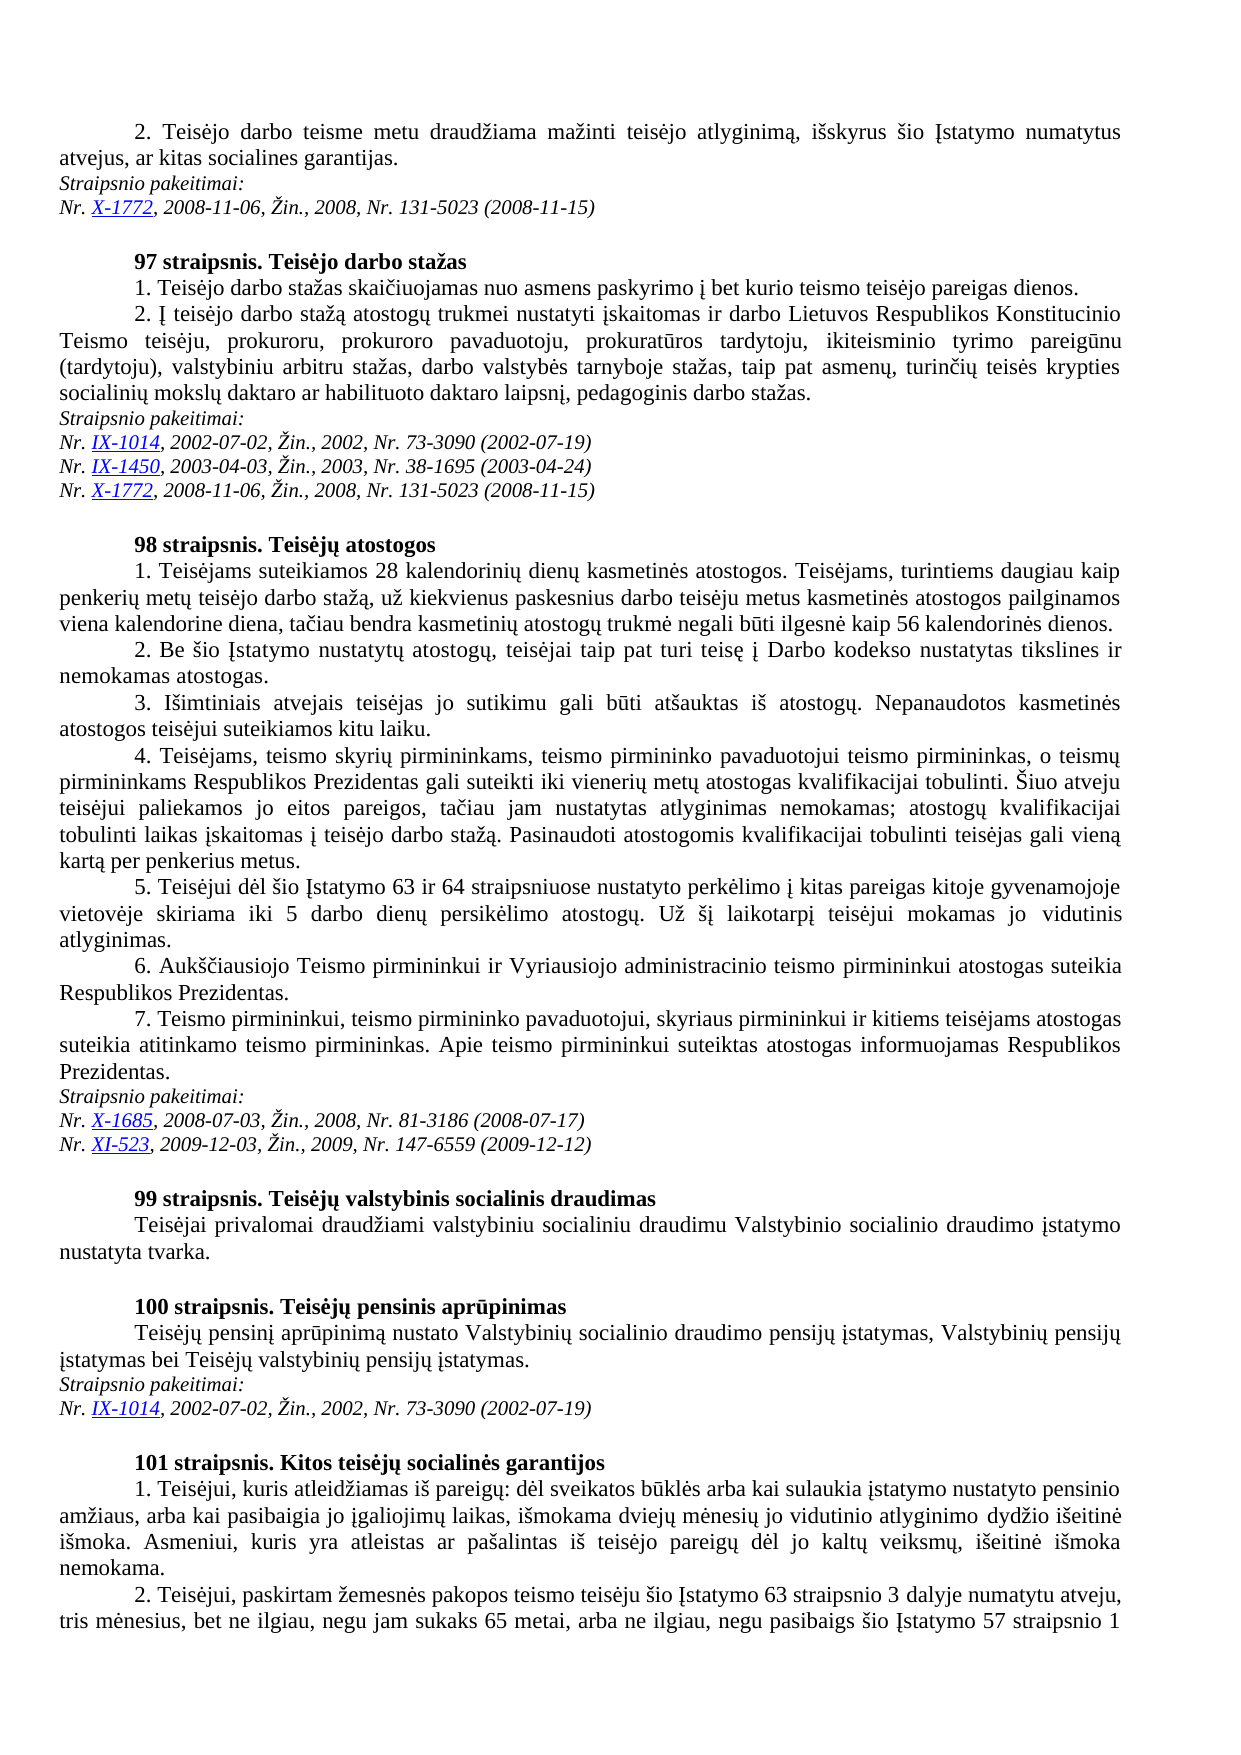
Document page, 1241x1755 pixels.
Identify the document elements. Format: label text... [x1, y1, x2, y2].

text 7. Teismo pirmininkui, teismo pirmininko pavaduotojui, skyriaus pirmininkui ir kitiems teisėjams atostogas suteikia atitinkamo teismo pirmininkas. Apie teismo pirmininkui suteiktas atostogas informuojamas Respublikos Prezidentas. [59, 1005, 1122, 1084]
text 98 straipsnis. Teisėjų atostogos [59, 531, 1122, 557]
text Teisėjų pensinį aprūpinimą nustato Valstybinių socialinio draudimo pensijų įstatymas, Valstybinių pensijų įstatymas bei Teisėjų valstybinių pensijų įstatymas. [59, 1319, 1122, 1372]
text 4. Teisėjams, teismo skyrių pirmininkams, teismo pirmininko pavaduotojui teismo pirmininkas, o teismų pirmininkams Respublikos Prezidentas gali suteikti iki vienerių metų atostogas kvalifikacijai tobulinti. Šiuo atveju teisėjui paliekamos jo eitos pareigos, tačiau jam nustatytas atlyginimas nemokamas; atostogų kvalifikacijai tobulinti laikas įskaitomas į teisėjo darbo stažą. Pasinaudoti atostogomis kvalifikacijai tobulinti teisėjas gali vieną kartą per penkerius metus. [59, 742, 1122, 873]
text 99 straipsnis. Teisėjų valstybinis socialinis draudimas [59, 1185, 1122, 1212]
text 1. Teisėjo darbo stažas skaičiuojamas nuo asmens paskyrimo į bet kurio teismo teisėjo pareigas dienos. [59, 274, 1122, 300]
text 2. Teisėjui, paskirtam žemesnės pakopos teismo teisėju šio Įstatymo 63 straipsnio 3 dalyje numatytu atveju, tris mėnesius, bet ne ilgiau, negu jam sukaks 65 metai, arba ne ilgiau, negu pasibaigs šio Įstatymo 57 straipsnio 1 [59, 1581, 1122, 1633]
text Nr. X-1685, 2008-07-03, Žin., 2008, Nr. 81-3186 (2008-07-17) [59, 1108, 1122, 1132]
text Nr. XI-523, 2009-12-03, Žin., 2009, Nr. 147-6559 (2009-12-12) [59, 1132, 1122, 1156]
text 100 straipsnis. Teisėjų pensinis aprūpinimas [59, 1293, 1122, 1319]
text 2. Teisėjo darbo teisme metu draudžiama mažinti teisėjo atlyginimą, išskyrus šio Įstatymo numatytus atvejus, ar kitas socialines garantijas. [59, 118, 1122, 171]
text Nr. IX-1014, 2002-07-02, Žin., 2002, Nr. 73-3090 (2002-07-19) [59, 1396, 1122, 1420]
text Straipsnio pakeitimai: [59, 171, 1122, 195]
text Straipsnio pakeitimai: [59, 1084, 1122, 1108]
text 1. Teisėjui, kuris atleidžiamas iš pareigų: dėl sveikatos būklės arba kai sulaukia įstatymo nustatyto pensinio amžiaus, arba kai pasibaigia jo įgaliojimų laikas, išmokama dviejų mėnesių jo vidutinio atlyginimo dydžio išeitinė išmoka. Asmeniui, kuris yra atleistas ar pašalintas iš teisėjo pareigų dėl jo kaltų veiksmų, išeitinė išmoka nemokama. [59, 1475, 1122, 1581]
text 6. Aukščiausiojo Teismo pirmininkui ir Vyriausiojo administracinio teismo pirmininkui atostogas suteikia Respublikos Prezidentas. [59, 952, 1122, 1005]
text 3. Išimtiniais atvejais teisėjas jo sutikimu gali būti atšauktas iš atostogų. Nepanaudotos kasmetinės atostogos teisėjui suteikiamos kitu laiku. [59, 689, 1122, 742]
text 5. Teisėjui dėl šio Įstatymo 63 ir 64 straipsniuose nustatyto perkėlimo į kitas pareigas kitoje gyvenamojoje vietovėje skiriama iki 5 darbo dienų persikėlimo atostogų. Už šį laikotarpį teisėjui mokamas jo vidutinis atlyginimas. [59, 873, 1122, 952]
text 2. Be šio Įstatymo nustatytų atostogų, teisėjai taip pat turi teisę į Darbo kodekso nustatytas tikslines ir nemokamas atostogas. [59, 636, 1122, 689]
text Straipsnio pakeitimai: [59, 1372, 1122, 1396]
text Nr. X-1772, 2008-11-06, Žin., 2008, Nr. 131-5023 (2008-11-15) [59, 478, 1122, 502]
text 97 straipsnis. Teisėjo darbo stažas [59, 248, 1122, 274]
text 101 straipsnis. Kitos teisėjų socialinės garantijos [59, 1449, 1122, 1475]
text Straipsnio pakeitimai: [59, 406, 1122, 430]
text 2. Į teisėjo darbo stažą atostogų trukmei nustatyti įskaitomas ir darbo Lietuvos Respublikos Konstitucinio Teismo teisėju, prokuroru, prokuroro pavaduotoju, prokuratūros tardytoju, ikiteisminio tyrimo pareigūnu (tardytoju), valstybiniu arbitru stažas, darbo valstybės tarnyboje stažas, taip pat asmenų, turinčių teisės krypties socialinių mokslų daktaro ar habilituoto daktaro laipsnį, pedagoginis darbo stažas. [59, 300, 1122, 406]
text Nr. IX-1450, 2003-04-03, Žin., 2003, Nr. 38-1695 (2003-04-24) [59, 454, 1122, 478]
text Nr. X-1772, 2008-11-06, Žin., 2008, Nr. 131-5023 (2008-11-15) [59, 195, 1122, 219]
text Teisėjai privalomai draudžiami valstybiniu socialiniu draudimu Valstybinio socialinio draudimo įstatymo nustatyta tvarka. [59, 1212, 1122, 1264]
text 1. Teisėjams suteikiamos 28 kalendorinių dienų kasmetinės atostogos. Teisėjams, turintiems daugiau kaip penkerių metų teisėjo darbo stažą, už kiekvienus paskesnius darbo teisėju metus kasmetinės atostogos pailginamos viena kalendorine diena, tačiau bendra kasmetinių atostogų trukmė negali būti ilgesnė kaip 56 kalendorinės dienos. [59, 557, 1122, 636]
text Nr. IX-1014, 2002-07-02, Žin., 2002, Nr. 73-3090 (2002-07-19) [59, 430, 1122, 454]
